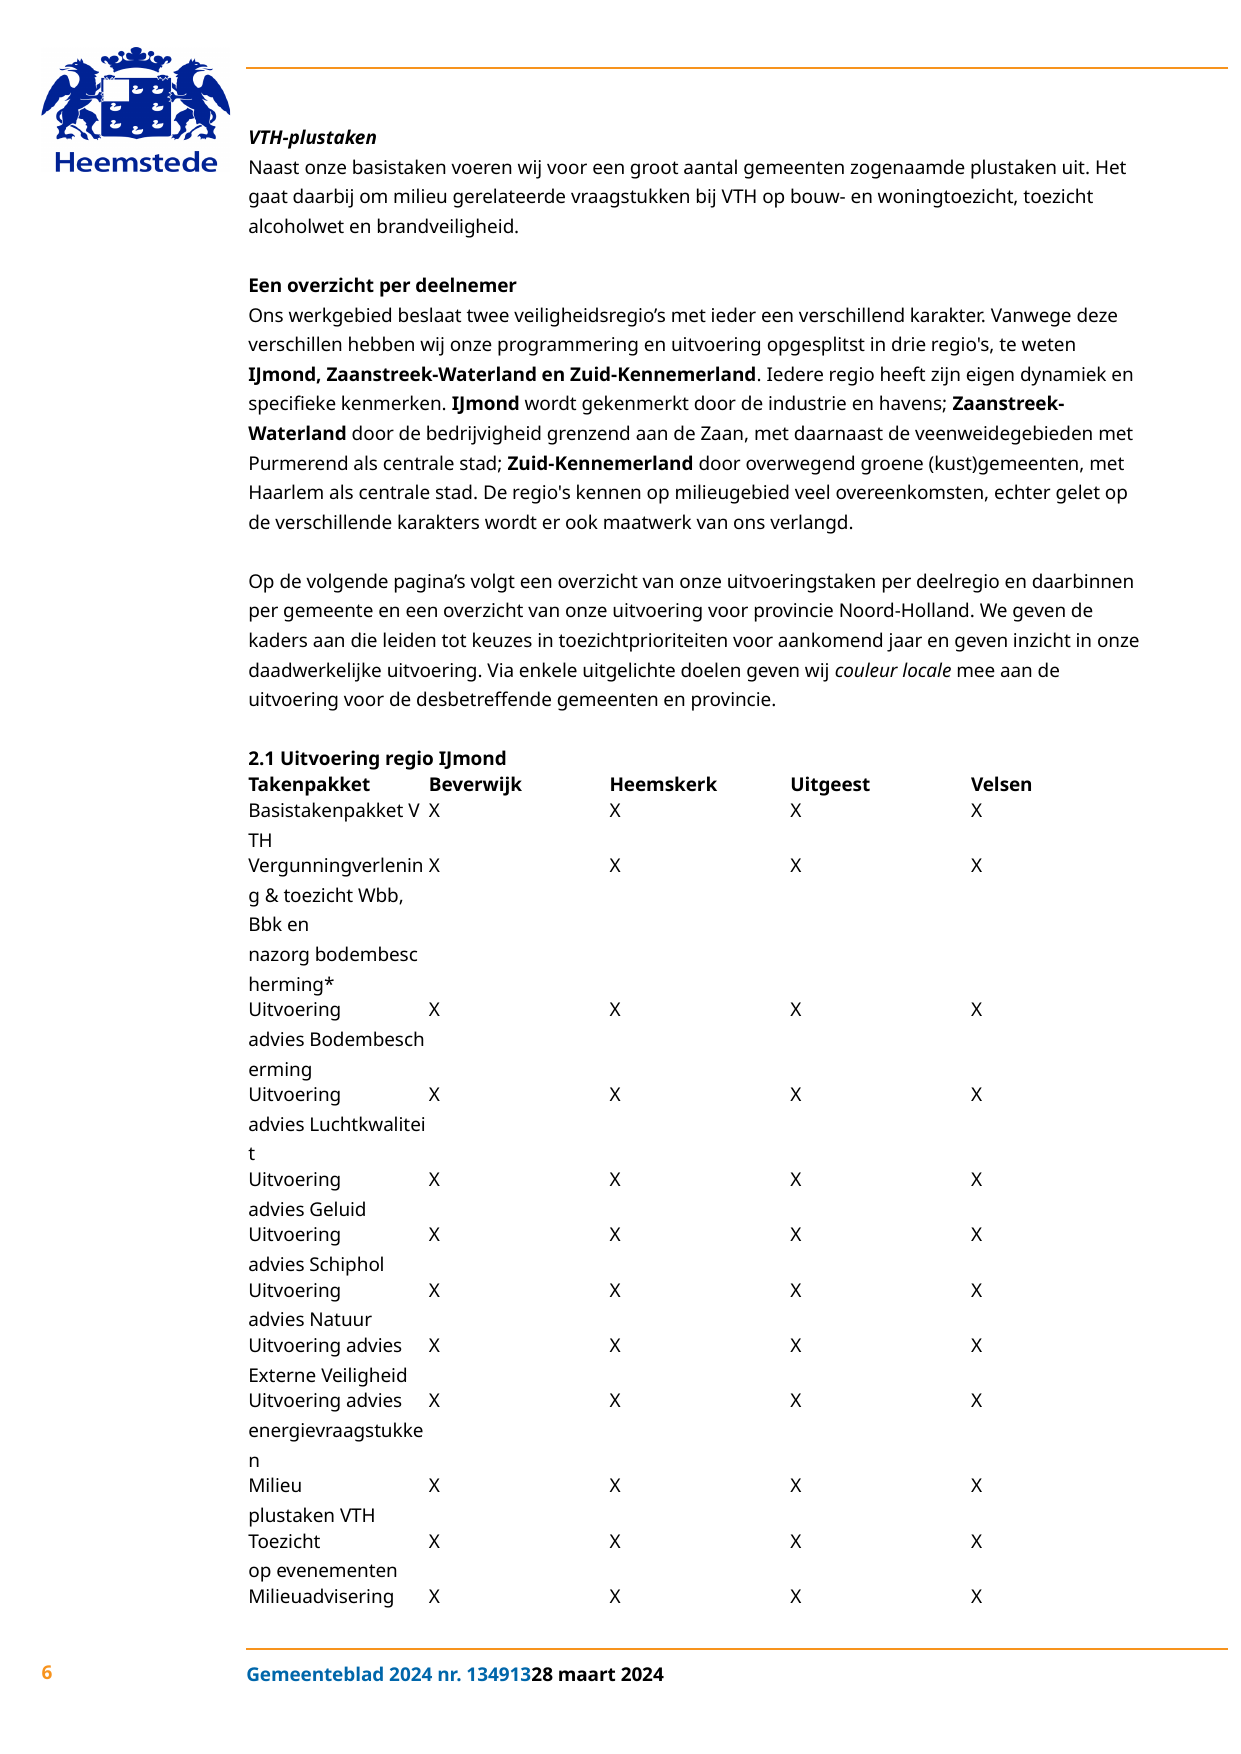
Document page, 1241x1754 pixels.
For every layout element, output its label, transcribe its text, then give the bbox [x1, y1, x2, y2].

table_cell X [971, 1222, 1152, 1277]
table_cell X [790, 1473, 971, 1528]
table_cell X [971, 1166, 1152, 1222]
table_cell X [790, 1081, 971, 1166]
text Ons werkgebied beslaat twee veiligheidsregio’s met ieder een verschillend karakter. Vanwege deze verschillen hebben wij onze programmering en uitvoering opgesplitst in drie regio's, te weten IJmond, Zaanstreek-Waterland en Zuid-Kennemerland. Iedere regio heeft zijn eigen dynamiek en specifieke kenmerken. IJmond wordt gekenmerkt door de industrie en havens; Zaanstreek-Waterland door de bedrijvigheid grenzend aan de Zaan, met daarnaast de veenweidegebieden met Purmerend als centrale stad; Zuid-Kennemerland door overwegend groene (kust)gemeenten, met Haarlem als centrale stad. De regio's kennen op milieugebied veel overeenkomsten, echter gelet op de verschillende karakters wordt er ook maatwerk van ons verlangd. [248, 302, 1152, 535]
table_cell X [971, 1332, 1152, 1388]
table_cell X [971, 1473, 1152, 1528]
table_cell X [429, 1166, 609, 1222]
table_cell X [609, 1332, 790, 1388]
table_header Velsen [971, 771, 1152, 797]
table_cell X [971, 853, 1152, 997]
picture [41, 47, 231, 172]
table_cell X [609, 1583, 790, 1609]
table_cell X [429, 1332, 609, 1388]
table_cell Uitvoering advies Luchtkwaliteit [248, 1081, 429, 1166]
table_cell Uitvoering advies Bodembescherming [248, 997, 429, 1081]
table_cell X [971, 1277, 1152, 1332]
table_cell X [971, 1388, 1152, 1472]
text VTH-plustaken [248, 124, 1152, 150]
table_cell Uitvoering advies Schiphol [248, 1222, 429, 1277]
table_cell Vergunningverlening & toezicht Wbb, Bbk en nazorg bodembescherming* [248, 853, 429, 997]
table_cell X [609, 997, 790, 1081]
table_cell Basistakenpakket VTH [248, 797, 429, 852]
table_cell Uitvoering advies Externe Veiligheid [248, 1332, 429, 1388]
table_cell X [429, 997, 609, 1081]
table_cell Uitvoering advies Natuur [248, 1277, 429, 1332]
table_cell X [609, 797, 790, 852]
table_cell X [429, 1473, 609, 1528]
table_cell X [609, 1081, 790, 1166]
text Naast onze basistaken voeren wij voor een groot aantal gemeenten zogenaamde plustaken uit. Het gaat daarbij om milieu gerelateerde vraagstukken bij VTH op bouw- en woningtoezicht, toezicht alcoholwet en brandveiligheid. [248, 154, 1152, 239]
table_cell Milieu plustaken VTH [248, 1473, 429, 1528]
table_cell X [790, 997, 971, 1081]
table_cell X [429, 1583, 609, 1609]
table_header Takenpakket [248, 771, 429, 797]
table_cell X [429, 1222, 609, 1277]
text Op de volgende pagina’s volgt een overzicht van onze uitvoeringstaken per deelregio en daarbinnen per gemeente en een overzicht van onze uitvoering voor provincie Noord-Holland. We geven de kaders aan die leiden tot keuzes in toezichtprioriteiten voor aankomend jaar en geven inzicht in onze daadwerkelijke uitvoering. Via enkele uitgelichte doelen geven wij couleur locale mee aan de uitvoering voor de desbetreffende gemeenten en provincie. [248, 568, 1152, 712]
table_cell X [790, 1388, 971, 1472]
table_cell Uitvoering advies Geluid [248, 1166, 429, 1222]
table_cell X [790, 797, 971, 852]
table_cell X [609, 1473, 790, 1528]
table_cell X [971, 1081, 1152, 1166]
table_cell X [790, 1277, 971, 1332]
table_cell X [609, 1277, 790, 1332]
text 2.1 Uitvoering regio IJmond [248, 746, 1152, 771]
table_cell X [790, 1166, 971, 1222]
table_cell Milieuadvisering [248, 1583, 429, 1609]
table_cell X [429, 1081, 609, 1166]
table_cell Toezicht op evenementen [248, 1528, 429, 1583]
table_cell X [429, 1528, 609, 1583]
table_header Uitgeest [790, 771, 971, 797]
table_cell X [429, 1277, 609, 1332]
table_cell Uitvoering advies energievraagstukken [248, 1388, 429, 1472]
table_cell X [790, 1332, 971, 1388]
table_cell X [609, 1222, 790, 1277]
table_cell X [971, 797, 1152, 852]
table_cell X [429, 797, 609, 852]
table_cell X [790, 1583, 971, 1609]
table_cell X [609, 1528, 790, 1583]
table_cell X [790, 853, 971, 997]
table_cell X [609, 1388, 790, 1472]
table_cell X [971, 997, 1152, 1081]
table_cell X [790, 1222, 971, 1277]
table_header Beverwijk [429, 771, 609, 797]
table_cell X [429, 853, 609, 997]
text Een overzicht per deelnemer [248, 272, 1152, 298]
table_header Heemskerk [609, 771, 790, 797]
table_cell X [429, 1388, 609, 1472]
table_cell X [790, 1528, 971, 1583]
table_cell X [609, 1166, 790, 1222]
table_cell X [971, 1583, 1152, 1609]
table_cell X [609, 853, 790, 997]
table_cell X [971, 1528, 1152, 1583]
